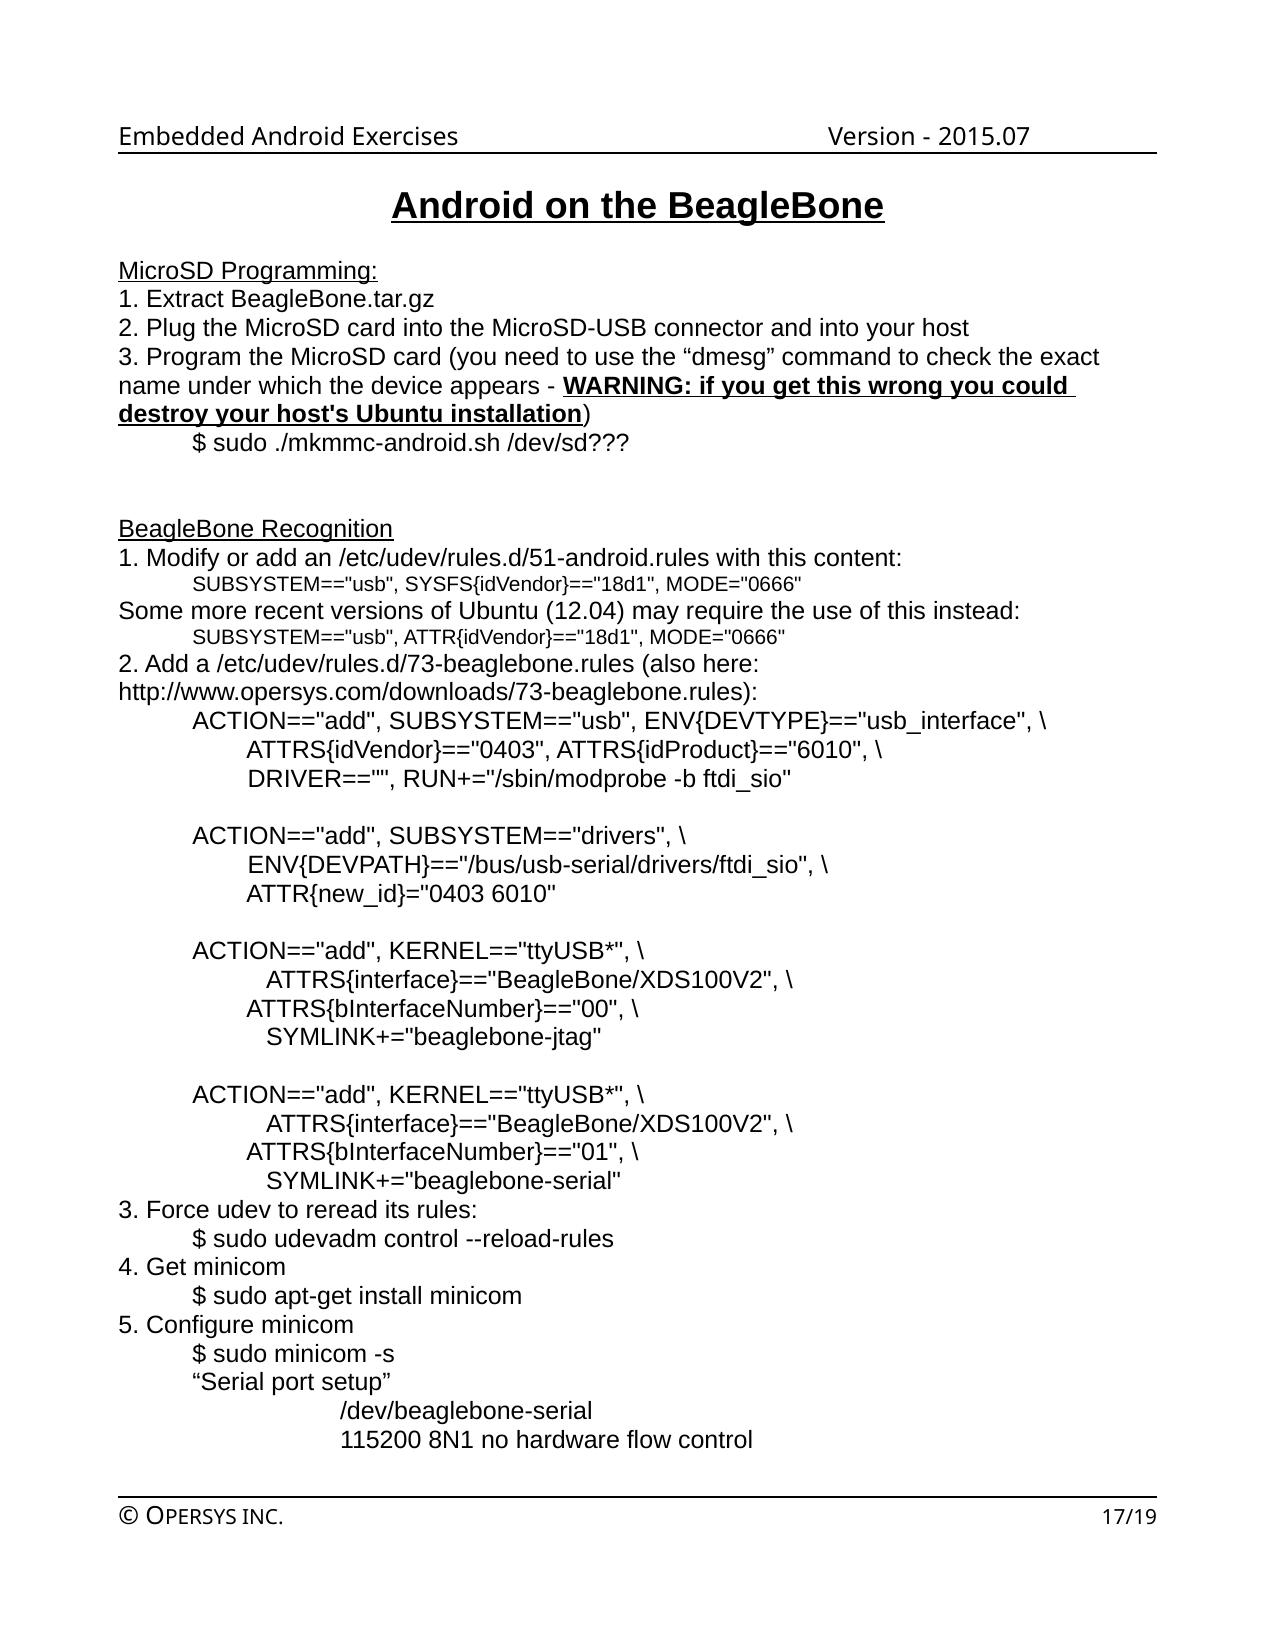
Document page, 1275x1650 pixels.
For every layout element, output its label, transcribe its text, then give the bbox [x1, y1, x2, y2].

text 2. Plug the MicroSD card into the MicroSD-USB connector and into your host [118, 313, 1157, 342]
text ATTR{new_id}="0403 6010" [192, 878, 1157, 907]
text ATTRS{bInterfaceNumber}=="00", \ [192, 993, 1157, 1022]
text ATTRS{bInterfaceNumber}=="01", \ [192, 1137, 1157, 1166]
text $ sudo udevadm control --reload-rules [192, 1223, 1157, 1252]
text 3. Force udev to reread its rules: [118, 1195, 1157, 1223]
text ACTION=="add", KERNEL=="ttyUSB*", \ [192, 1080, 1157, 1108]
text Some more recent versions of Ubuntu (12.04) may require the use of this instead: [118, 596, 1157, 624]
text 4. Get minicom [118, 1252, 1157, 1281]
text 1. Modify or add an /etc/udev/rules.d/51-android.rules with this content: [118, 543, 1157, 572]
text 1. Extract BeagleBone.tar.gz [118, 284, 1157, 313]
text 5. Configure minicom [118, 1310, 1157, 1338]
text ACTION=="add", KERNEL=="ttyUSB*", \ [192, 936, 1157, 965]
text SUBSYSTEM=="usb", SYSFS{idVendor}=="18d1", MODE="0666" [192, 572, 1157, 596]
text ATTRS{idVendor}=="0403", ATTRS{idProduct}=="6010", \ [192, 735, 1157, 763]
text “Serial port setup” [192, 1367, 1157, 1396]
text 3. Program the MicroSD card (you need to use the “dmesg” command to check the exact name under which the device appears - WARNING: if you get this wrong you could destroy your host's Ubuntu installation) [118, 342, 1157, 428]
text DRIVER=="", RUN+="/sbin/modprobe -b ftdi_sio" [192, 763, 1157, 792]
text 2. Add a /etc/udev/rules.d/73-beaglebone.rules (also here: http://www.opersys.com/downloads/73-beaglebone.rules): [118, 648, 1157, 706]
text ATTRS{interface}=="BeagleBone/XDS100V2", \ [192, 965, 1157, 993]
text SYMLINK+="beaglebone-serial" [192, 1166, 1157, 1195]
text SUBSYSTEM=="usb", ATTR{idVendor}=="18d1", MODE="0666" [192, 624, 1157, 648]
text ATTRS{interface}=="BeagleBone/XDS100V2", \ [192, 1108, 1157, 1137]
text BeagleBone Recognition [118, 514, 1157, 543]
text MicroSD Programming: [118, 256, 1157, 284]
text SYMLINK+="beaglebone-jtag" [192, 1022, 1157, 1051]
text $ sudo minicom -s [192, 1338, 1157, 1367]
text ACTION=="add", SUBSYSTEM=="drivers", \ [192, 821, 1157, 850]
text ENV{DEVPATH}=="/bus/usb-serial/drivers/ftdi_sio", \ [192, 850, 1157, 878]
text Android on the BeagleBone [118, 184, 1157, 227]
text $ sudo apt-get install minicom [192, 1281, 1157, 1310]
text /dev/beaglebone-serial [340, 1396, 1157, 1425]
text 115200 8N1 no hardware flow control [340, 1425, 1157, 1453]
text $ sudo ./mkmmc-android.sh /dev/sd??? [192, 428, 1157, 457]
text ACTION=="add", SUBSYSTEM=="usb", ENV{DEVTYPE}=="usb_interface", \ [192, 706, 1157, 735]
